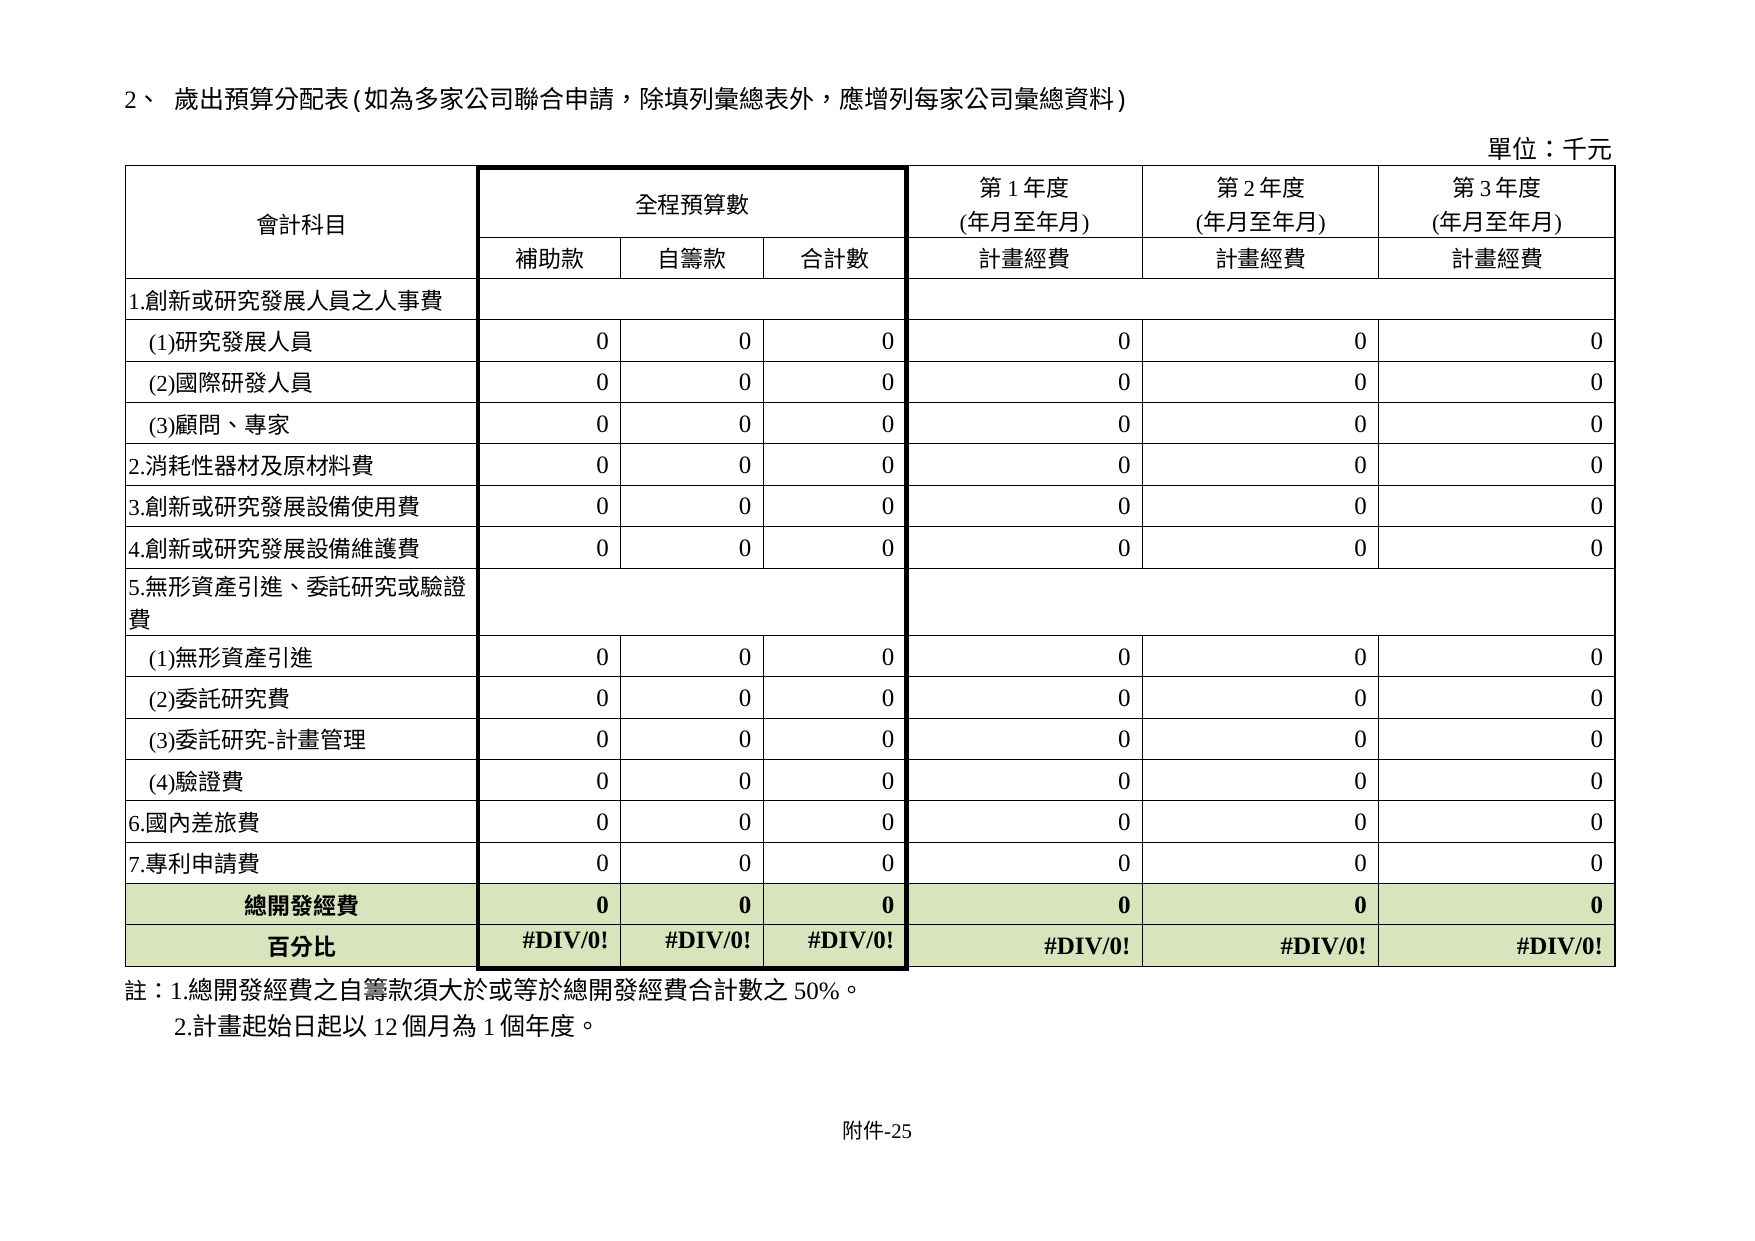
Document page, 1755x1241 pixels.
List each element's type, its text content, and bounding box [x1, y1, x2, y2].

table_cell 0 [909, 320, 1142, 361]
table_cell 總開發經費 [126, 884, 476, 924]
text 註：1.總開發經費之自籌款須大於或等於總開發經費合計數之50%。 [124, 970, 1630, 1007]
table_cell 1.創新或研究發展人員之人事費 [126, 279, 476, 319]
table_cell #DIV/0! [1379, 925, 1614, 966]
table_cell 0 [621, 636, 763, 676]
table_cell 0 [764, 444, 904, 485]
table_cell 0 [621, 719, 763, 759]
table_cell 0 [480, 843, 620, 883]
table_cell #DIV/0! [480, 925, 620, 966]
table_cell 第3年度 (年月至年月) [1379, 166, 1614, 237]
table_cell 0 [764, 719, 904, 759]
table_cell [909, 569, 1614, 635]
text 2.計畫起始日起以12個月為1個年度。 [174, 1007, 1630, 1043]
table_cell 補助款 [480, 238, 620, 278]
table_cell 0 [909, 527, 1142, 567]
table_cell 0 [1143, 636, 1378, 676]
table_cell 0 [480, 320, 620, 361]
table_cell 0 [1143, 362, 1378, 402]
table_cell 0 [1143, 677, 1378, 718]
table_cell 0 [909, 403, 1142, 443]
table_cell (2)國際研發人員 [126, 362, 476, 402]
table_cell 0 [764, 636, 904, 676]
table_cell 計畫經費 [1379, 238, 1614, 278]
table_cell 0 [621, 486, 763, 526]
table_cell 百分比 [126, 925, 476, 966]
table_cell 0 [621, 760, 763, 800]
table_cell 0 [909, 486, 1142, 526]
table_cell (1)無形資產引進 [126, 636, 476, 676]
table_cell (2)委託研究費 [126, 677, 476, 718]
table_cell 第1年度 (年月至年月) [909, 166, 1142, 237]
table_cell 0 [1379, 843, 1614, 883]
table_cell 0 [1143, 320, 1378, 361]
table_cell 計畫經費 [909, 238, 1142, 278]
table_cell 0 [1143, 486, 1378, 526]
table_cell 0 [1379, 677, 1614, 718]
table_cell 0 [621, 320, 763, 361]
table_cell 0 [480, 760, 620, 800]
table_cell 自籌款 [621, 238, 763, 278]
table_cell 0 [764, 760, 904, 800]
table_header 單位：千元 [125, 129, 1615, 165]
table_cell 0 [1143, 760, 1378, 800]
table_cell 0 [480, 636, 620, 676]
table_cell [909, 279, 1614, 319]
table_cell 2.消耗性器材及原材料費 [126, 444, 476, 485]
table_cell (3)委託研究-計畫管理 [126, 719, 476, 759]
table_cell 6.國內差旅費 [126, 801, 476, 842]
table_cell [480, 569, 904, 635]
table_cell 0 [764, 403, 904, 443]
table_cell 0 [1143, 884, 1378, 924]
table_cell 0 [764, 527, 904, 567]
table_cell 0 [1379, 884, 1614, 924]
table_cell #DIV/0! [1143, 925, 1378, 966]
table_cell 0 [621, 801, 763, 842]
table_cell (4)驗證費 [126, 760, 476, 800]
table_cell 0 [1379, 760, 1614, 800]
table_cell 0 [1143, 801, 1378, 842]
table_cell 0 [480, 362, 620, 402]
table_cell 0 [621, 843, 763, 883]
table_cell 0 [1379, 719, 1614, 759]
table_cell 0 [909, 677, 1142, 718]
table_cell 計畫經費 [1143, 238, 1378, 278]
table_cell 0 [909, 884, 1142, 924]
table_cell 0 [621, 677, 763, 718]
table_cell 0 [909, 444, 1142, 485]
table_cell 0 [480, 527, 620, 567]
table_cell 0 [1143, 843, 1378, 883]
table_cell 0 [480, 719, 620, 759]
table_cell 0 [480, 801, 620, 842]
table_cell 0 [1379, 486, 1614, 526]
table_cell 0 [1143, 444, 1378, 485]
table_cell 0 [1379, 320, 1614, 361]
table_cell 0 [1379, 362, 1614, 402]
table_cell 0 [1379, 444, 1614, 485]
table_cell (3)顧問、專家 [126, 403, 476, 443]
table_cell 第2年度 (年月至年月) [1143, 166, 1378, 237]
table_cell 0 [480, 403, 620, 443]
table_cell 0 [480, 444, 620, 485]
table_cell 0 [621, 884, 763, 924]
table_cell #DIV/0! [909, 925, 1142, 966]
table_cell (1)研究發展人員 [126, 320, 476, 361]
table_cell #DIV/0! [764, 925, 904, 966]
table_cell 0 [909, 760, 1142, 800]
table_cell 5.無形資產引進、委託研究或驗證費 [126, 569, 476, 635]
table_cell 4.創新或研究發展設備維護費 [126, 527, 476, 567]
table_cell 0 [621, 403, 763, 443]
table_cell 0 [909, 362, 1142, 402]
table_cell 0 [621, 527, 763, 567]
table_cell 0 [480, 677, 620, 718]
table_cell 0 [1143, 719, 1378, 759]
table_cell 0 [909, 801, 1142, 842]
table_cell 0 [764, 843, 904, 883]
table_cell 0 [480, 884, 620, 924]
table_cell 0 [1143, 403, 1378, 443]
table_cell 合計數 [764, 238, 904, 278]
table_cell 會計科目 [126, 166, 476, 278]
table_cell 0 [480, 486, 620, 526]
table_cell 0 [764, 884, 904, 924]
table_cell 3.創新或研究發展設備使用費 [126, 486, 476, 526]
table_cell 0 [909, 843, 1142, 883]
table_cell 0 [764, 320, 904, 361]
table_cell 0 [764, 362, 904, 402]
table_cell 0 [764, 486, 904, 526]
table_cell 0 [909, 636, 1142, 676]
table_cell 7.專利申請費 [126, 843, 476, 883]
table_cell 0 [764, 677, 904, 718]
list 歲出預算分配表(如為多家公司聯合申請，除填列彙總表外，應增列每家公司彙總資料) [124, 75, 1630, 117]
table_cell 0 [764, 801, 904, 842]
table_cell 0 [1379, 801, 1614, 842]
table_cell 0 [1379, 403, 1614, 443]
table_cell 0 [621, 362, 763, 402]
table_cell [480, 279, 904, 319]
table_cell 0 [1379, 636, 1614, 676]
table_cell 0 [909, 719, 1142, 759]
table_cell #DIV/0! [621, 925, 763, 966]
table_cell 全程預算數 [480, 170, 904, 237]
table_cell 0 [621, 444, 763, 485]
table_cell 0 [1143, 527, 1378, 567]
table_cell 0 [1379, 527, 1614, 567]
